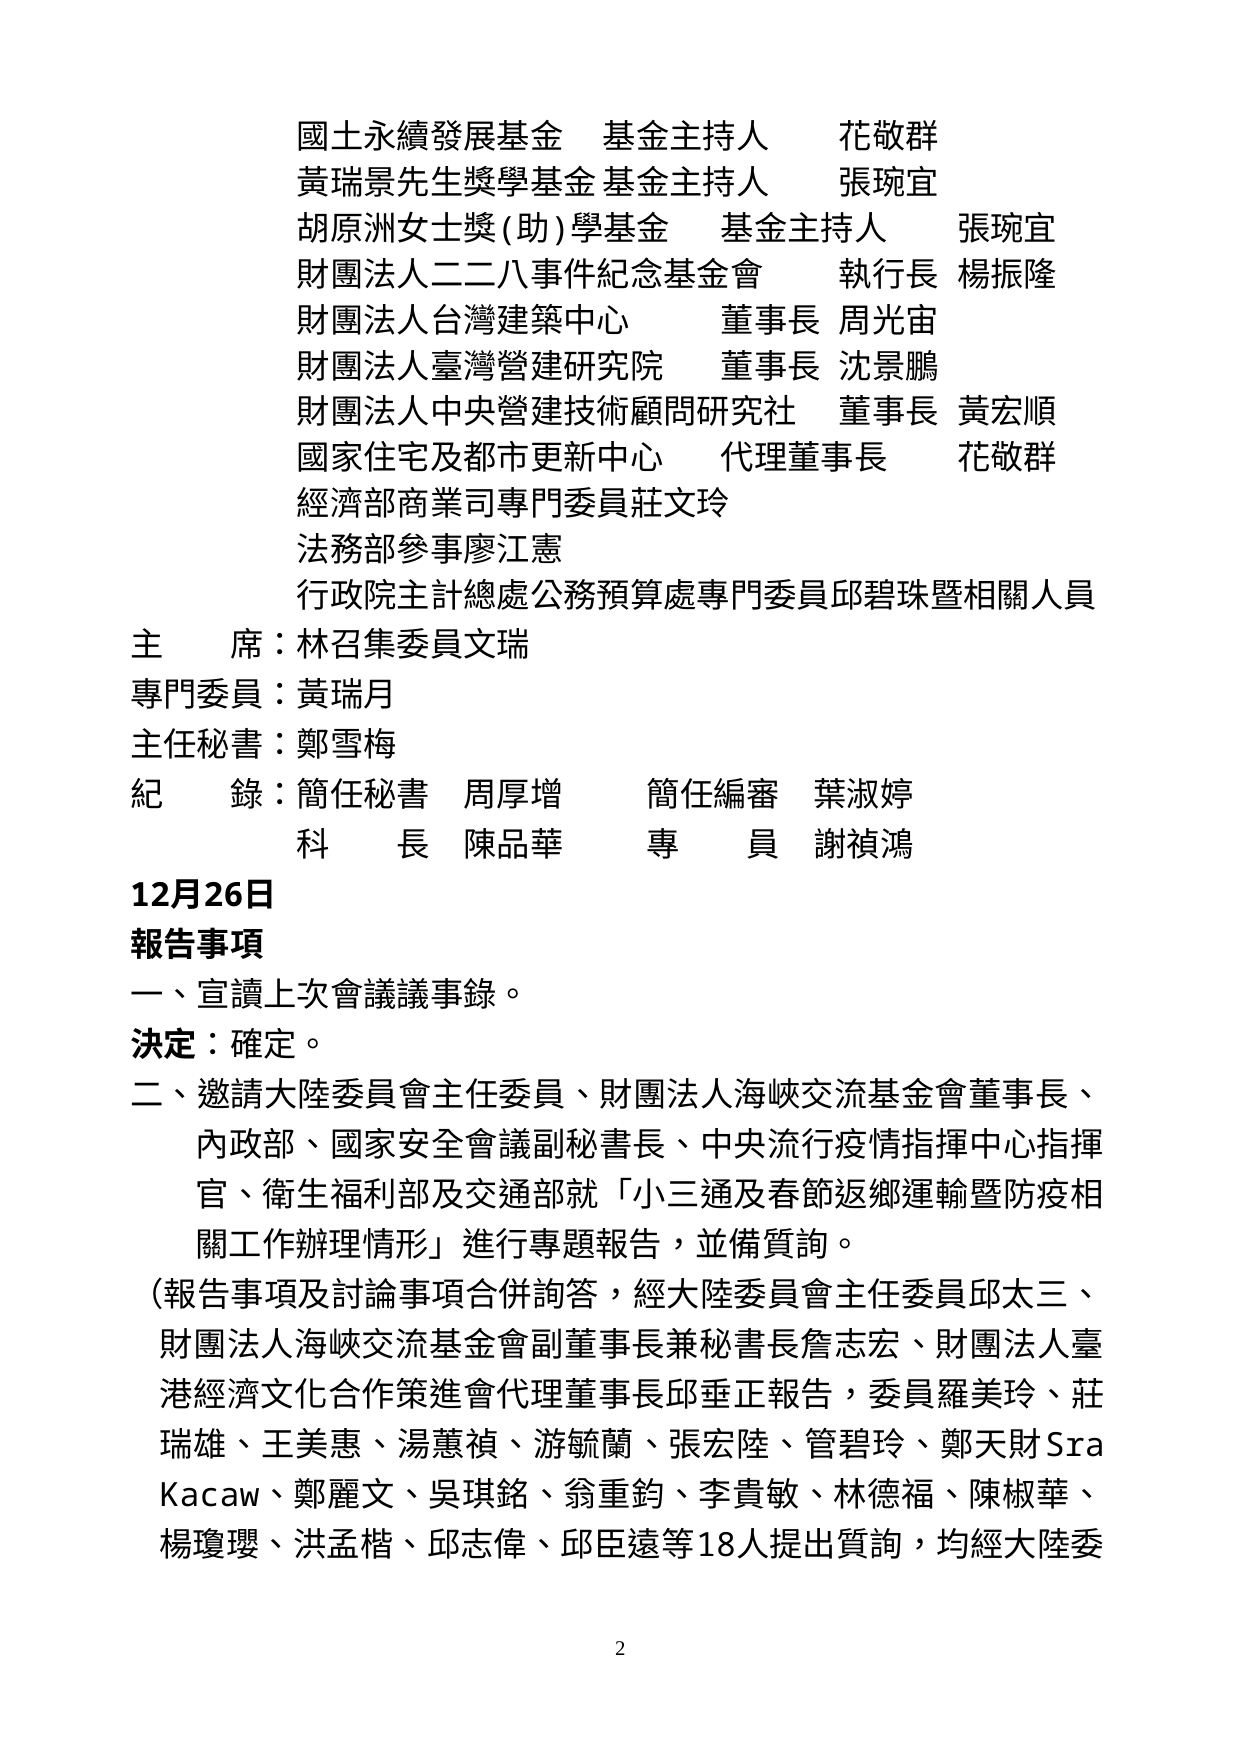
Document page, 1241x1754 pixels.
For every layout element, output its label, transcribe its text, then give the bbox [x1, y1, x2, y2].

text （報告事項及討論事項合併詢答，經大陸委員會主任委員邱太三、財團法人海峽交流基金會副董事長兼秘書長詹志宏、財團法人臺港經濟文化合作策進會代理董事長邱垂正報告，委員羅美玲、莊瑞雄、王美惠、湯蕙禎、游毓蘭、張宏陸、管碧玲、鄭天財Sra Kacaw、鄭麗文、吳琪銘、翁重鈞、李貴敏、林德福、陳椒華、楊瓊瓔、洪孟楷、邱志偉、邱臣遠等18人提出質詢，均經大陸委 [130, 1266, 1104, 1566]
text 財團法人台灣建築中心 董事長 周光宙 [130, 296, 1081, 341]
text 國土永續發展基金 基金主持人 花敬群 [130, 112, 1081, 158]
text 主任秘書：鄭雪梅 [130, 716, 1222, 766]
text 主 席：林召集委員文瑞 [130, 616, 1110, 666]
text 一、宣讀上次會議議事錄。 [130, 966, 1222, 1016]
text 財團法人二二八事件紀念基金會 執行長 楊振隆 [130, 250, 1081, 296]
text 科 長 陳品華 專 員 謝禎鴻 [130, 816, 1222, 866]
text 財團法人中央營建技術顧問研究社 董事長 黃宏順 [130, 387, 1081, 433]
text 黃瑞景先生獎學基金 基金主持人 張琬宜 [130, 158, 1081, 204]
text 二、邀請大陸委員會主任委員、財團法人海峽交流基金會董事長、內政部、國家安全會議副秘書長、中央流行疫情指揮中心指揮官、衛生福利部及交通部就「小三通及春節返鄉運輸暨防疫相關工作辦理情形」進行專題報告，並備質詢。 [130, 1066, 1104, 1266]
text 法務部參事廖江憲 [130, 525, 1081, 571]
text 經濟部商業司專門委員莊文玲 [130, 479, 1081, 525]
text 決定：確定。 [130, 1016, 1222, 1066]
text 國家住宅及都市更新中心 代理董事長 花敬群 [130, 433, 1081, 479]
text 胡原洲女士獎(助)學基金 基金主持人 張琬宜 [130, 204, 1081, 250]
text 12月26日 [130, 866, 1222, 916]
text 行政院主計總處公務預算處專門委員邱碧珠暨相關人員 [130, 571, 1119, 616]
text 報告事項 [130, 916, 1222, 966]
text 專門委員：黃瑞月 [130, 666, 1222, 716]
text 財團法人臺灣營建研究院 董事長 沈景鵬 [130, 341, 1081, 387]
text 紀 錄：簡任秘書 周厚增 簡任編審 葉淑婷 [130, 766, 1222, 816]
